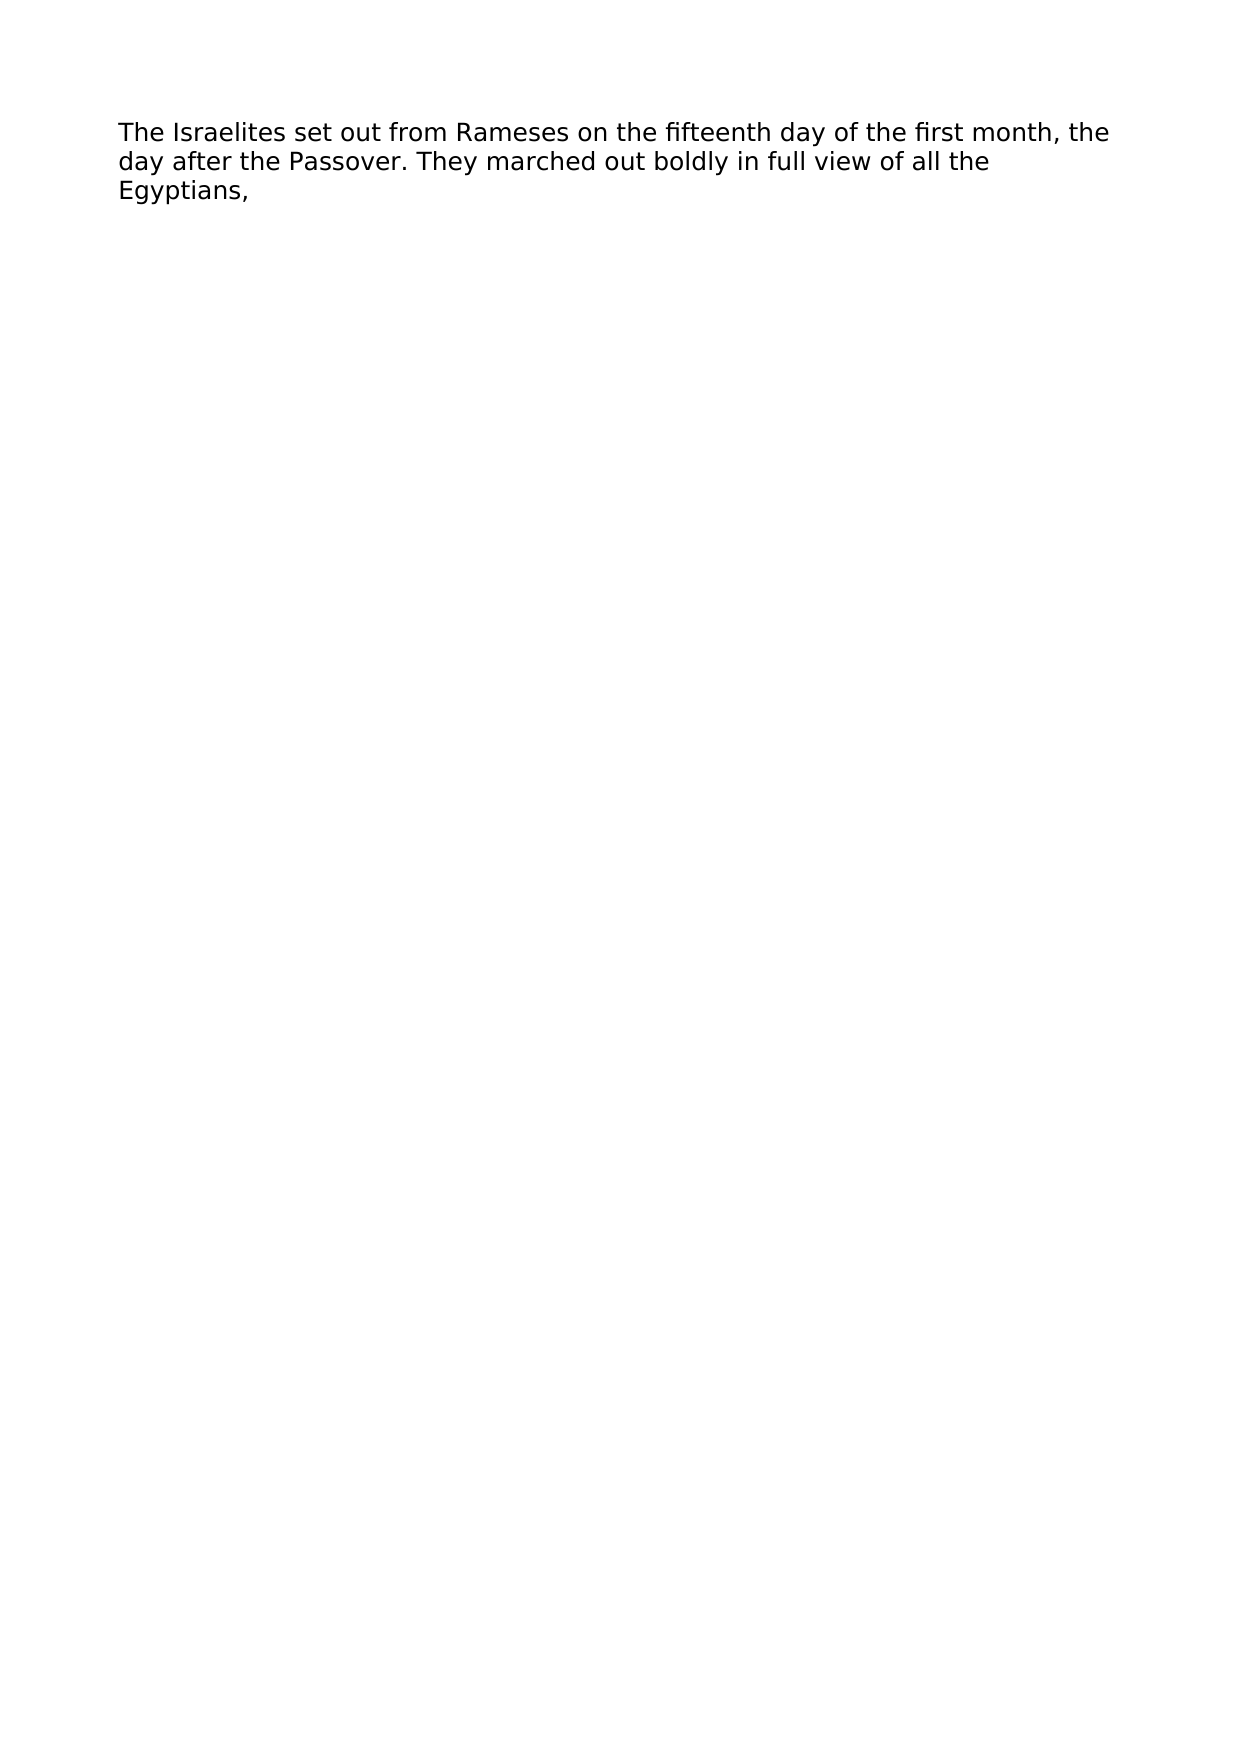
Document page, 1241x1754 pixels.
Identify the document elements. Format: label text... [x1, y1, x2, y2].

text The Israelites set out from Rameses on the fifteenth day of the first month, the day after the Passover. They marched out boldly in full view of all the Egyptians, [118, 118, 1122, 206]
